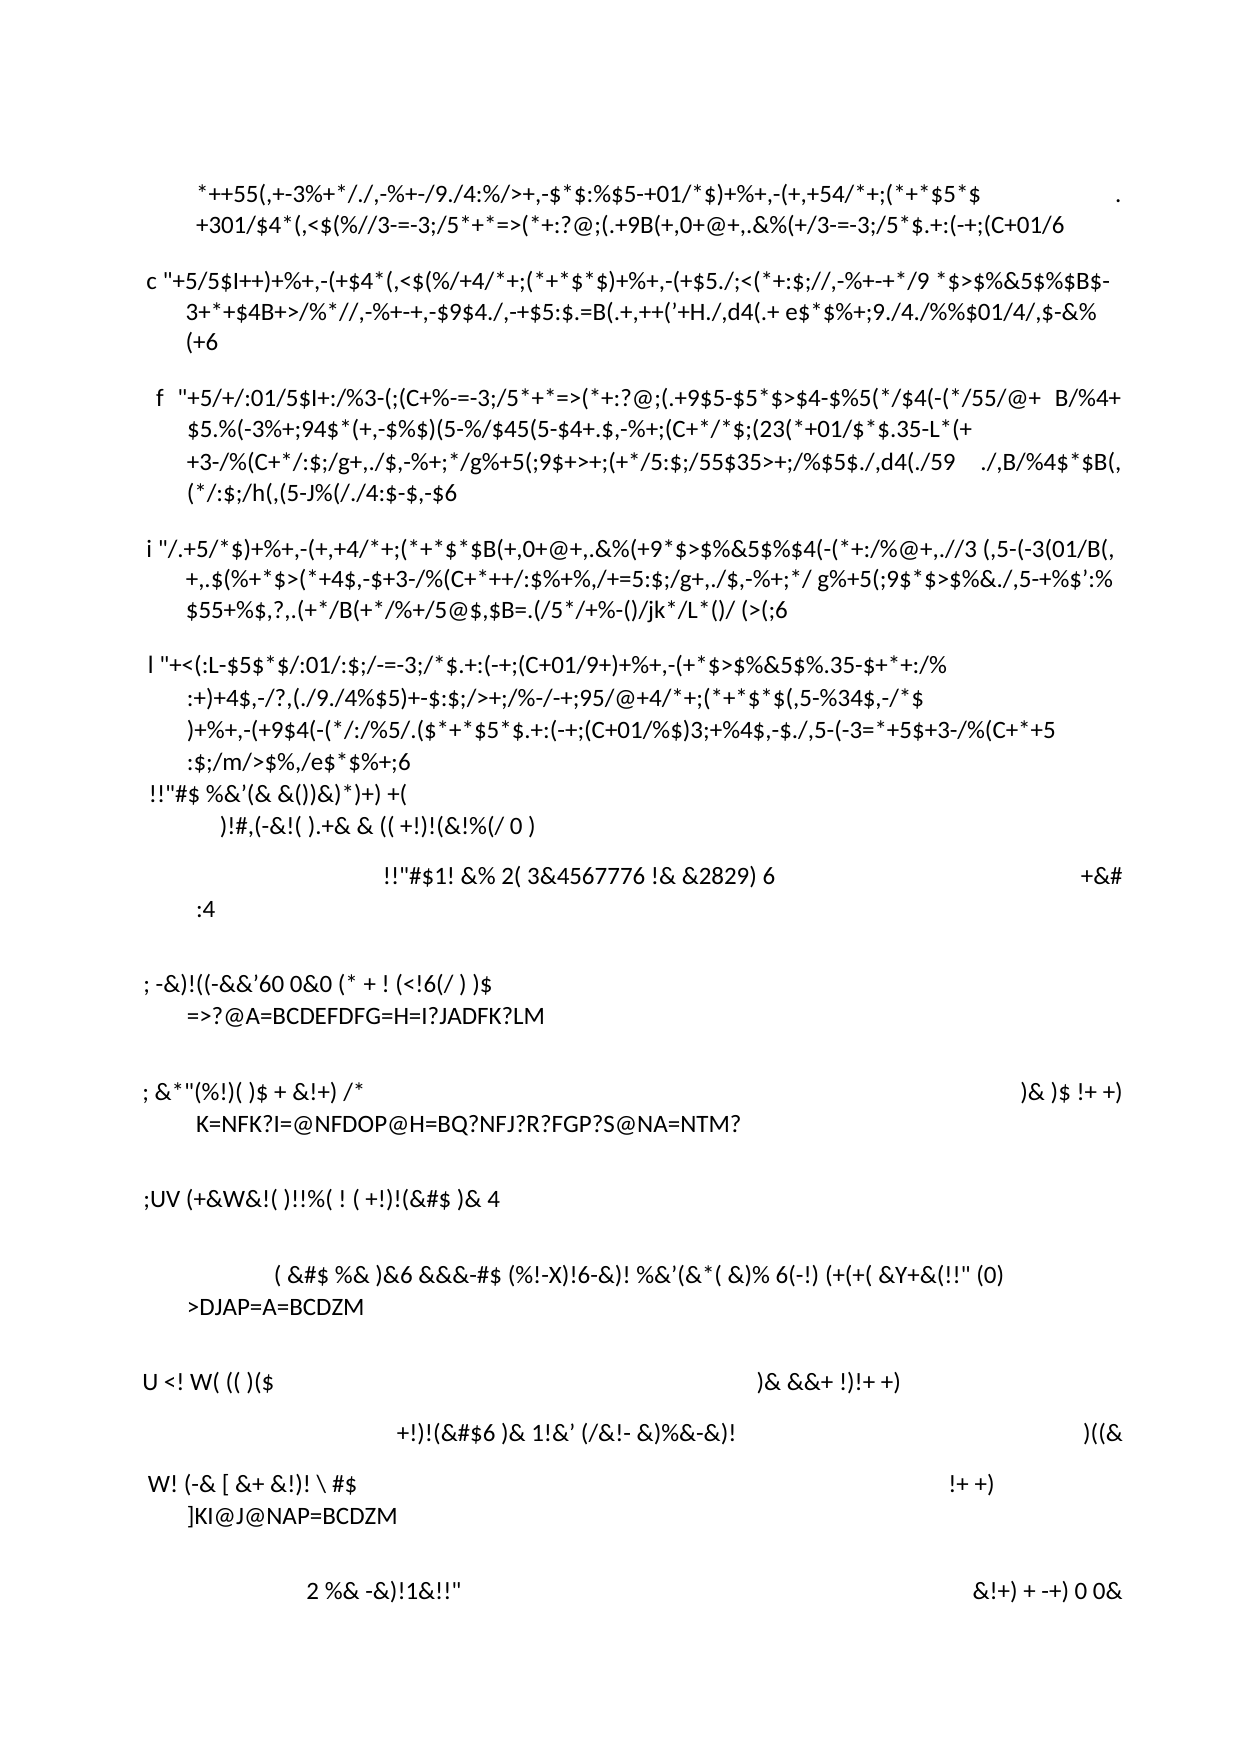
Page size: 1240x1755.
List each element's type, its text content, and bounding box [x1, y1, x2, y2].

text )+%+,-(+9$4(-(*/:/%5/.($*+*$5*$.+:(-+;(C+01/%$)3;+%4$,-$./,5-(-3=*+5$+3-/%(C+*+5 :$;/m/>$%,/e$*$%+;6 [187, 714, 1122, 776]
text :4 [196, 893, 1122, 923]
text !!"#$ %&’(& &())&)*)+) +( [143, 778, 1122, 808]
text ; -&)!((-&&’60 0&0 (* + ! (<!6(/ ) )$ [143, 968, 1122, 999]
text ]KI@J@NAP=BCDZM [187, 1500, 1122, 1530]
text c "+5/5$I++)+%+,-(+$4*(,<$(%/+4/*+;(*+*$*$)+%+,-(+$5./;<(*+:$;//,-%+-+*/9 *$>$%&5$%$B$-3+*+$4B+>/%*//,-%+-+,-$9$4./,-+$5:$.=B(.+,++(’+H./,d4(.+ e$*$%+;9./4./%%$01/4/,$-&%(+6 [141, 265, 1123, 357]
text W! (-& [ &+ &!)! \ #$ !+ +) [142, 1468, 1123, 1498]
text K=NFK?I=@NFDOP@H=BQ?NFJ?R?FGP?S@NA=NTM? [196, 1108, 1122, 1138]
text >DJAP=A=BCDZM [187, 1291, 1122, 1322]
text f "+5/+/:01/5$I+:/%3-(;(C+%-=-3;/5*+*=>(*+:?@;(.+9$5-$5*$>$4-$%5(*/$4(-(*/55/@+ B/%4+$5.%(-3%+;94$*(+,-$%$)(5-%/$45(5-$4+.$,-%+;(C+*/*$;(23(*+01/$*$.35-L*(+ [142, 382, 1122, 444]
text )!#,(-&!( ).+& & (( +!)!(&!%(/ 0 ) [219, 810, 1122, 841]
text ;UV (+&W&!( )!!%( ! ( +!)!(&#$ )& 4 [143, 1183, 1122, 1214]
text +3-/%(C+*/:$;/g+,./$,-%+;*/g%+5(;9$+>+;(+*/5:$;/55$35>+;/%$5$./,d4(./59 ./,B/%4$*$B(,(*/:$;/h(,(5-J%(/./4:$-$,-$6 [187, 446, 1122, 508]
text :+)+4$,-/?,(./9./4%$5)+-$:$;/>+;/%-/-+;95/@+4/*+;(*+*$*$(,5-%34$,-/*$ [187, 682, 1122, 712]
text l "+<(:L-$5$*$/:01/:$;/-=-3;/*$.+:(-+;(C+01/9+)+%+,-(+*$>$%&5$%.35-$+*+:/% [142, 649, 1122, 680]
text !!"#$1! &% 2( 3&4567776 !& &2829) 6 +&# [142, 861, 1123, 891]
text =>?@A=BCDEFDFG=H=I?JADFK?LM [187, 1000, 1122, 1031]
text U <! W( (( )($ )& &&+ !)!+ +) [142, 1367, 1123, 1397]
text ( &#$ %& )&6 &&&-#$ (%!-X)!6-&)! %&’(&*( &)% 6(-!) (+(+( &Y+&(!!" (0) [186, 1259, 1122, 1289]
text +!)!(&#$6 )& 1!&’ (/&!- &)%&-&)! )((& [142, 1417, 1123, 1448]
text 2 %& -&)!1&!!" &!+) + -+) 0 0& [142, 1575, 1123, 1606]
text ; &*"(%!)( )$ + &!+) /* )& )$ !+ +) [142, 1076, 1123, 1106]
text i "/.+5/*$)+%+,-(+,+4/*+;(*+*$*$B(+,0+@+,.&%(+9*$>$%&5$%$4(-(*+:/%@+,.//3 (,5-(-3(01/B(,+,.$(%+*$>(*+4$,-$+3-/%(C+*++/:$%+%,/+=5:$;/g+,./$,-%+;*/ g%+5(;9$*$>$%&./,5-+%$’:%$55+%$,?,.(+*/B(+*/%+/5@$,$B=.(/5*/+%-()/jk*/L*()/ (>(;6 [141, 533, 1123, 625]
text *++55(,+-3%+*/./,-%+-/9./4:%/>+,-$*$:%$5-+01/*$)+%+,-(+,+54/*+;(*+*$5*$ .+301/$4*(,<$(%//3-=-3;/5*+*=>(*+:?@;(.+9B(+,0+@+,.&%(+/3-=-3;/5*$.+:(-+;(C+01/6 [196, 178, 1122, 240]
